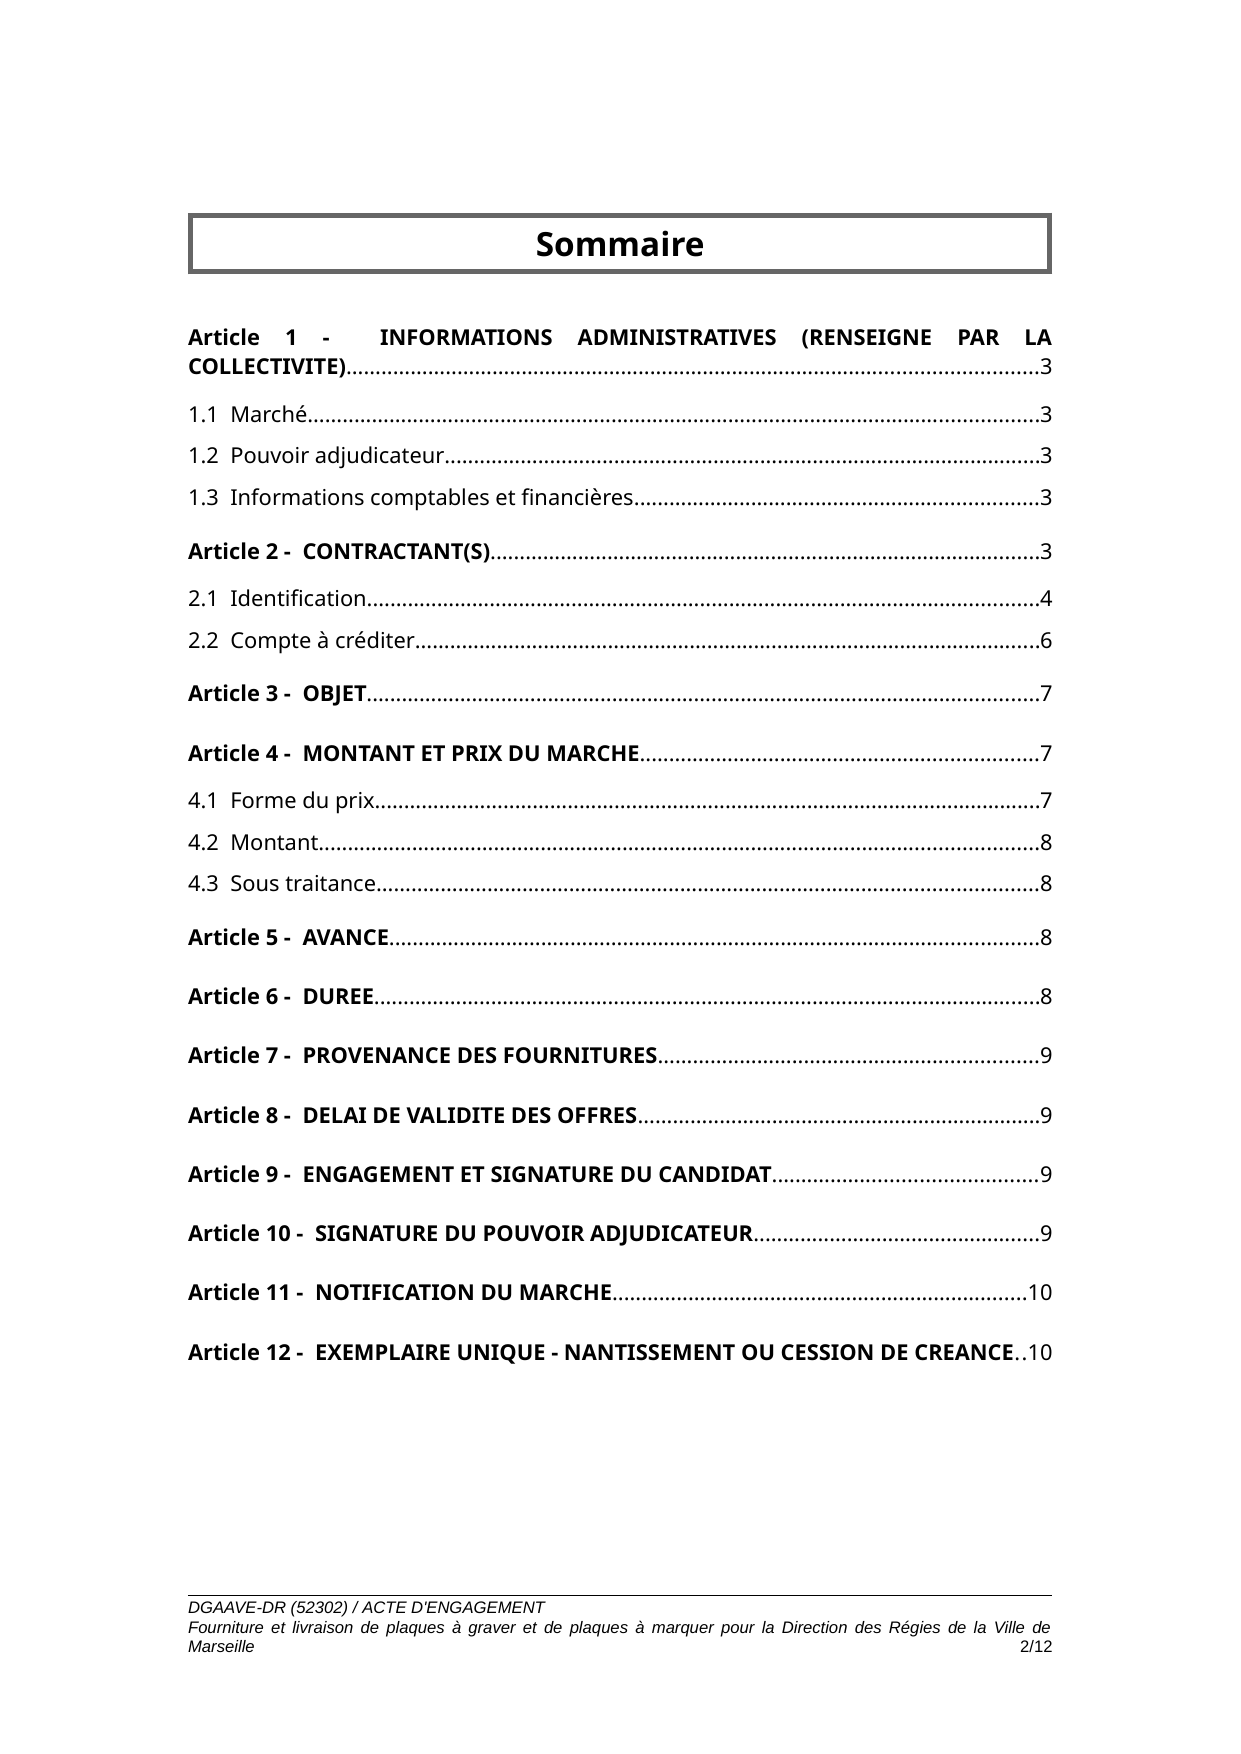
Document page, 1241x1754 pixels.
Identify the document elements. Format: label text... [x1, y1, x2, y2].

text 4.3 Sous traitance 8 [188, 868, 1052, 898]
text 4.2 Montant 8 [188, 827, 1052, 856]
text Article 8 - DELAI DE VALIDITE DES OFFRES 9 [188, 1099, 1052, 1129]
text 1.3 Informations comptables et financières 3 [188, 482, 1052, 512]
text Article 1 - INFORMATIONS ADMINISTRATIVES (RENSEIGNE PAR LA COLLECTIVITE) 3 [188, 322, 1052, 381]
text Article 3 - OBJET 7 [188, 678, 1052, 708]
text Article 12 - EXEMPLAIRE UNIQUE - NANTISSEMENT OU CESSION DE CREANCE 10 [188, 1337, 1052, 1366]
text Article 9 - ENGAGEMENT ET SIGNATURE DU CANDIDAT 9 [188, 1159, 1052, 1189]
text 2.1 Identification 4 [188, 583, 1052, 613]
text Article 7 - PROVENANCE DES FOURNITURES 9 [188, 1040, 1052, 1070]
text 2.2 Compte à créditer 6 [188, 625, 1052, 654]
text Article 10 - SIGNATURE DU POUVOIR ADJUDICATEUR 9 [188, 1218, 1052, 1248]
text Article 2 - CONTRACTANT(S) 3 [188, 536, 1052, 565]
text Article 6 - DUREE 8 [188, 981, 1052, 1011]
text 1.2 Pouvoir adjudicateur 3 [188, 441, 1052, 470]
subtitle Sommaire [193, 218, 1047, 269]
text Article 5 - AVANCE 8 [188, 922, 1052, 952]
text 4.1 Forme du prix 7 [188, 785, 1052, 815]
text Article 4 - MONTANT ET PRIX DU MARCHE 7 [188, 737, 1052, 767]
text 1.1 Marché 3 [188, 399, 1052, 429]
text Article 11 - NOTIFICATION DU MARCHE 10 [188, 1277, 1052, 1307]
